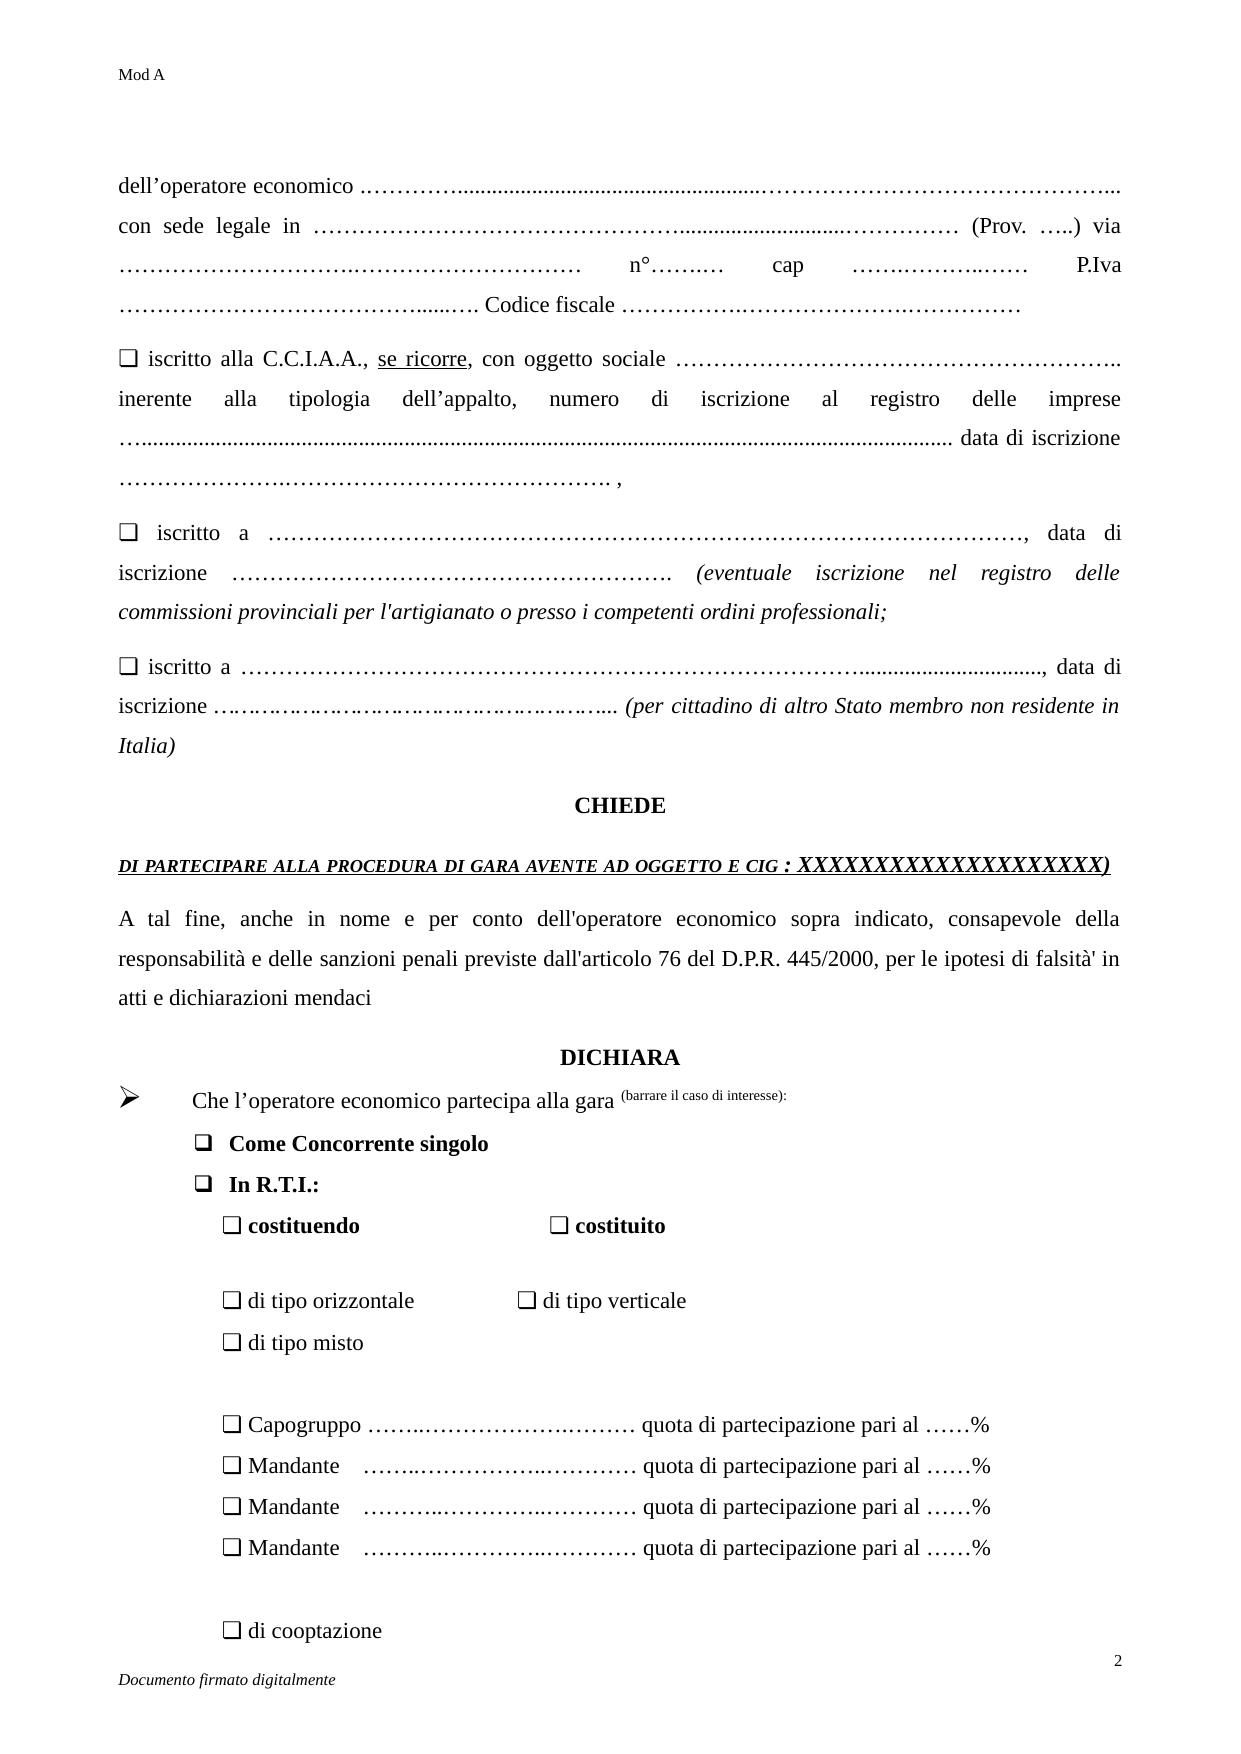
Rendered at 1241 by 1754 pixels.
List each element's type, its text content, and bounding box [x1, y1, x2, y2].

text ❏ iscritto a ………………………………………………………………………................................, data di iscrizione …………………………………………………... (per cittadino di altro Stato membro non residente in Italia) [118, 653, 1122, 758]
text dichiara [118, 1038, 1122, 1072]
text ❏ Mandante ………..…………..………… quota di partecipazione pari al ……% [222, 1493, 1122, 1519]
text chiede [118, 786, 1122, 819]
text ❏ di tipo misto [222, 1329, 1122, 1355]
text dell’operatore economico .………….....................................................………………………………………... con sede legale in ………………………………………….............................…………… (Prov. …..) via ………………………….………………………… n°…….… cap …….………..…… P.Iva …………………………………......…. Codice fiscale …………….………………….…………… [118, 172, 1122, 317]
text ❏ Mandante ……..……………..………… quota di partecipazione pari al ……% [222, 1452, 1122, 1478]
text ❏ Capogruppo ……..……………….……… quota di partecipazione pari al ……% [222, 1411, 1122, 1437]
text ❏ iscritto alla C.C.I.A.A., se ricorre, con oggetto sociale ………………………………………………….. inerente alla tipologia dell’appalto, numero di iscrizione al registro delle imprese ….............................................................................................................................................. data di iscrizione ………………….……………………………………. , [118, 345, 1122, 490]
text ❏ iscritto a ………………………………………………………………………………………, data di iscrizione …………………………………………………. (eventuale iscrizione nel registro delle commissioni provinciali per l'artigianato o presso i competenti ordini professionali; [118, 518, 1122, 625]
text ❏ di tipo orizzontale ❏ di tipo verticale [222, 1287, 1122, 1314]
text di partecipare alla procedura di gara avente ad oggetto e cig : XXXXXXXXXXXXXXXXXXXX) [118, 851, 1121, 877]
list In R.T.I.: [193, 1171, 1122, 1198]
list Come Concorrente singolo [193, 1130, 1122, 1156]
text ❏ costituendo ❏ costituito [222, 1212, 1122, 1239]
list Che l’operatore economico partecipa alla gara (barrare il caso di interesse): [117, 1087, 1122, 1115]
text ❏ di cooptazione [222, 1617, 1122, 1643]
text ❏ Mandante ………..…………..………… quota di partecipazione pari al ……% [222, 1534, 1122, 1561]
text A tal fine, anche in nome e per conto dell'operatore economico sopra indicato, consapevole della responsabilità e delle sanzioni penali previste dall'articolo 76 del D.P.R. 445/2000, per le ipotesi di falsità' in atti e dichiarazioni mendaci [118, 905, 1122, 1011]
